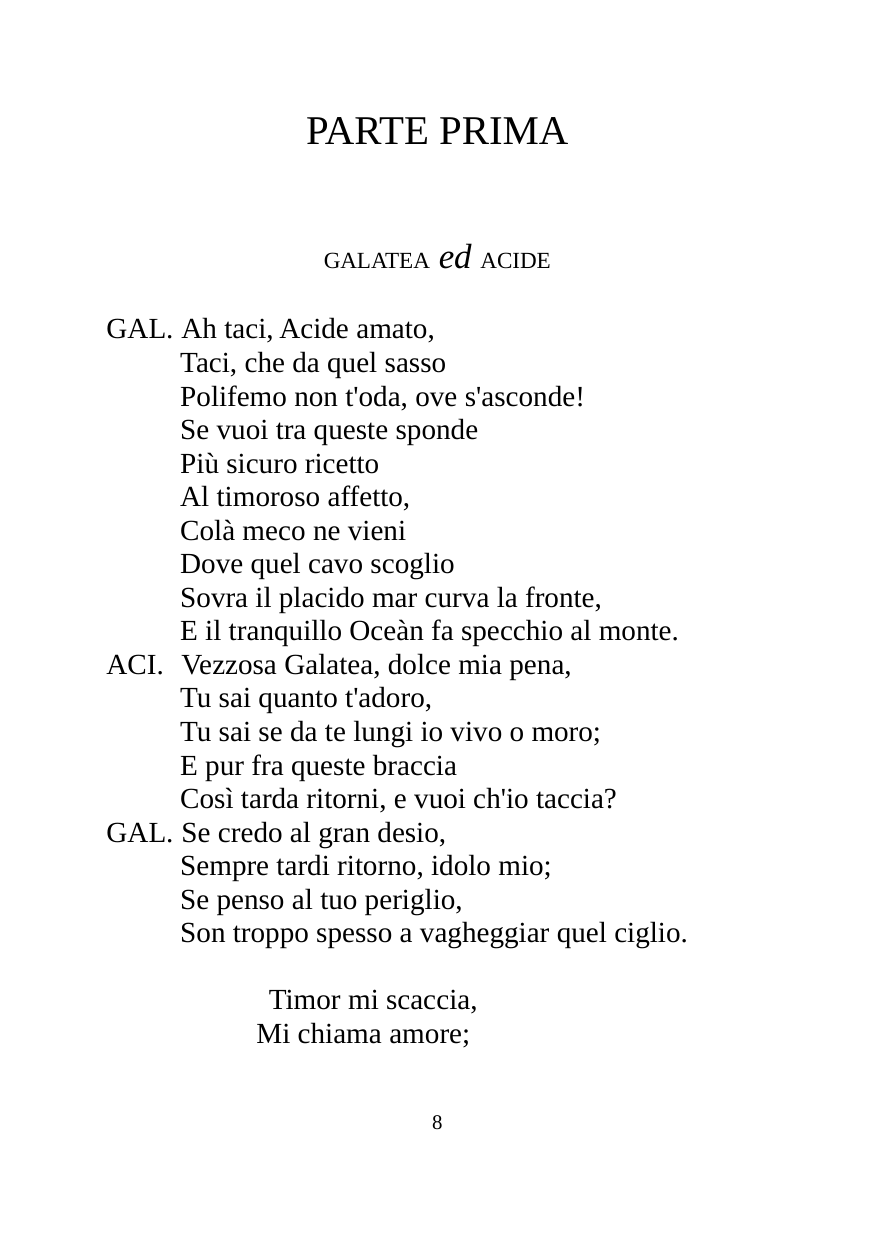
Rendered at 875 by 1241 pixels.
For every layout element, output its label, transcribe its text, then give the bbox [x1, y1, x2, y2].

text Taci, che da quel sasso [180, 345, 768, 379]
text E il tranquillo Oceàn fa specchio al monte. [180, 613, 768, 647]
text E pur fra queste braccia [180, 748, 768, 781]
text Sovra il placido mar curva la fronte, [180, 580, 768, 613]
subtitle galatea ed acide [106, 236, 768, 276]
text Tu sai se da te lungi io vivo o moro; [180, 714, 768, 748]
text Polifemo non t'oda, ove s'asconde! [180, 379, 768, 412]
text Sempre tardi ritorno, idolo mio; [180, 848, 768, 882]
text Mi chiama amore; [256, 1016, 768, 1049]
text GAL. Se credo al gran desio, [106, 815, 768, 848]
text ACI. Vezzosa Galatea, dolce mia pena, [106, 647, 768, 681]
text Colà meco ne vieni [180, 513, 768, 546]
text Più sicuro ricetto [180, 446, 768, 479]
text Tu sai quanto t'adoro, [180, 681, 768, 714]
text Se vuoi tra queste sponde [180, 412, 768, 446]
text Al timoroso affetto, [180, 479, 768, 513]
text Son troppo spesso a vagheggiar quel ciglio. [180, 915, 768, 949]
text Timor mi scaccia, [269, 982, 768, 1016]
text Se penso al tuo periglio, [180, 882, 768, 915]
text Dove quel cavo scoglio [180, 546, 768, 580]
subtitle PARTE PRIMA [106, 106, 768, 153]
text GAL. Ah taci, Acide amato, [106, 312, 768, 345]
text Così tarda ritorni, e vuoi ch'io taccia? [180, 781, 768, 815]
